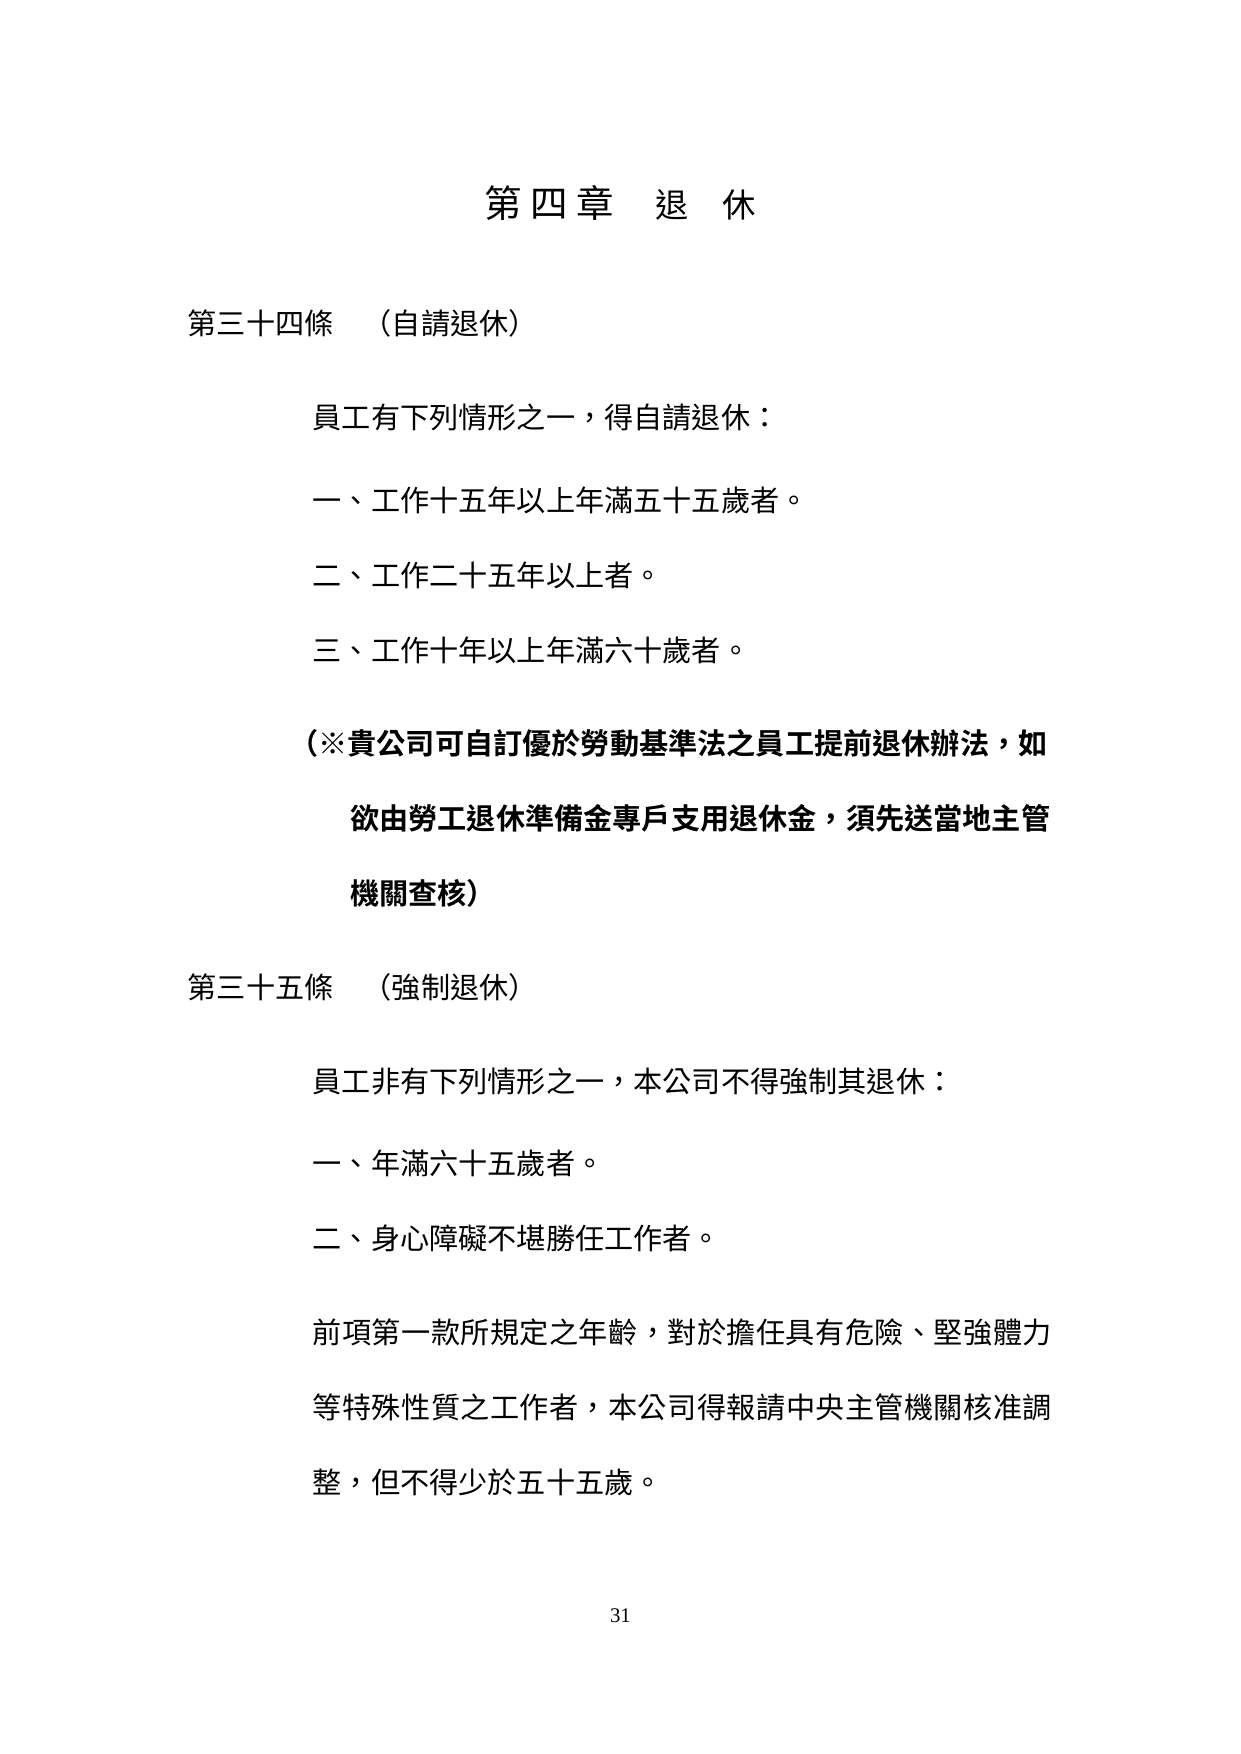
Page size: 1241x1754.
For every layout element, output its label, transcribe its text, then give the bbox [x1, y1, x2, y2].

text 員工有下列情形之一，得自請退休： [312, 378, 1053, 453]
text 二、身心障礙不堪勝任工作者。 [312, 1199, 1053, 1274]
text （※貴公司可自訂優於勞動基準法之員工提前退休辦法，如欲由勞工退休準備金專戶支用退休金，須先送當地主管機關查核） [289, 704, 1053, 929]
subtitle 退 休 [187, 164, 1053, 239]
text 三、工作十年以上年滿六十歲者。 [312, 611, 1053, 686]
text 二、工作二十五年以上者。 [312, 536, 1053, 611]
text 一、年滿六十五歲者。 [312, 1124, 1053, 1199]
text 前項第一款所規定之年齡，對於擔任具有危險、堅強體力等特殊性質之工作者，本公司得報請中央主管機關核准調整，但不得少於五十五歲。 [312, 1293, 1053, 1518]
text 員工非有下列情形之一，本公司不得強制其退休： [312, 1042, 1053, 1117]
text 第三十五條 （強制退休） [187, 948, 1053, 1023]
text 一、工作十五年以上年滿五十五歲者。 [312, 461, 1053, 536]
text 第三十四條 （自請退休） [187, 284, 1053, 359]
